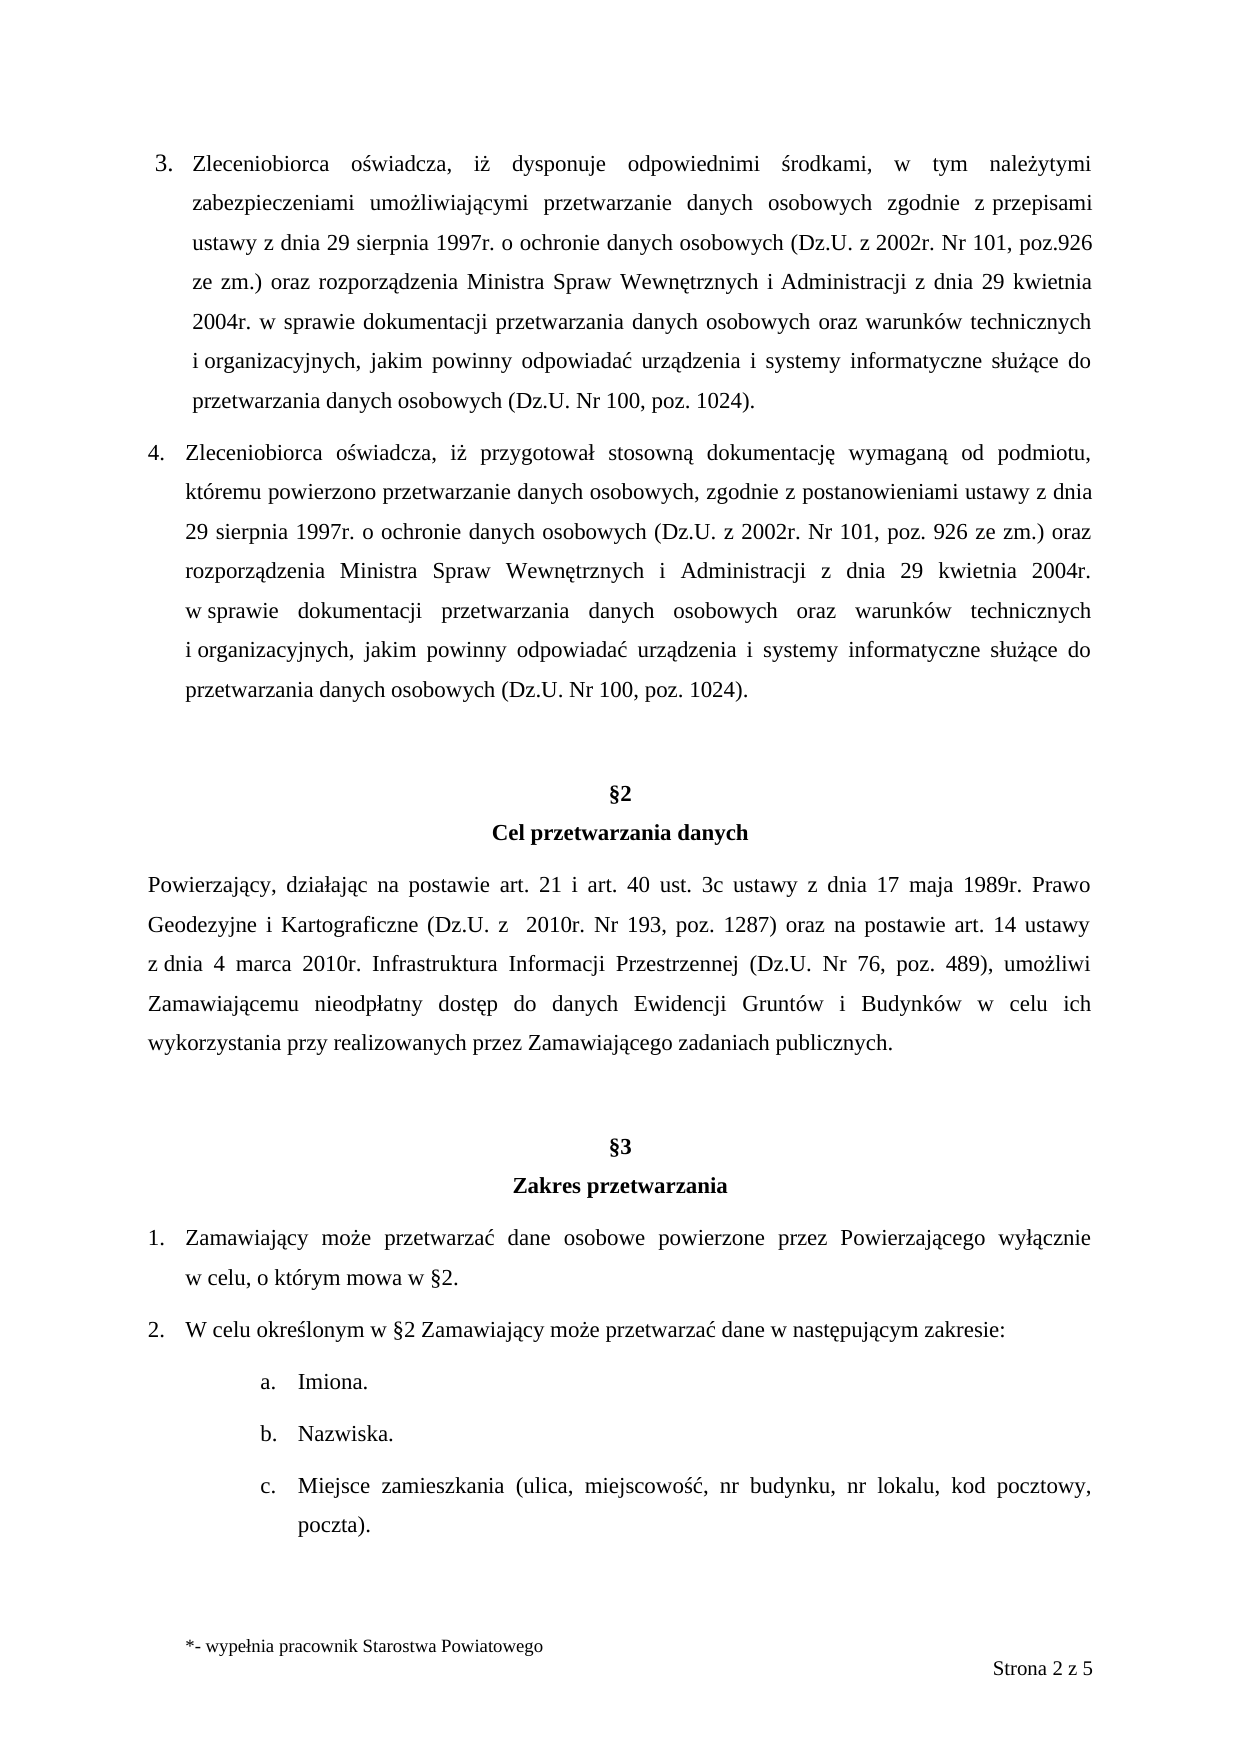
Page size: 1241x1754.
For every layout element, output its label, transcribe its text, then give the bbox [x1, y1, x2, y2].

list Miejsce zamieszkania (ulica, miejscowość, nr budynku, nr lokalu, kod pocztowy, poczta). [260, 1472, 1093, 1538]
list Zamawiający może przetwarzać dane osobowe powierzone przez Powierzającego wyłącznie w celu, o którym mowa w §2. [148, 1224, 1093, 1290]
text §3 [148, 1133, 1093, 1159]
text Powierzający, działając na postawie art. 21 i art. 40 ust. 3c ustawy z dnia 17 maja 1989r. Prawo Geodezyjne i Kartograficzne (Dz.U. z 2010r. Nr 193, poz. 1287) oraz na postawie art. 14 ustawy z dnia 4 marca 2010r. Infrastruktura Informacji Przestrzennej (Dz.U. Nr 76, poz. 489), umożliwi Zamawiającemu nieodpłatny dostęp do danych Ewidencji Gruntów i Budynków w celu ich wykorzystania przy realizowanych przez Zamawiającego zadaniach publicznych. [148, 871, 1093, 1055]
list Nazwiska. [260, 1420, 1093, 1446]
text §2 [148, 780, 1093, 806]
list W celu określonym w §2 Zamawiający może przetwarzać dane w następującym zakresie: [148, 1316, 1093, 1342]
list Zleceniobiorca oświadcza, iż dysponuje odpowiednimi środkami, w tym należytymi zabezpieczeniami umożliwiającymi przetwarzanie danych osobowych zgodnie z przepisami ustawy z dnia 29 sierpnia 1997r. o ochronie danych osobowych (Dz.U. z 2002r. Nr 101, poz.926 ze zm.) oraz rozporządzenia Ministra Spraw Wewnętrznych i Administracji z dnia 29 kwietnia 2004r. w sprawie dokumentacji przetwarzania danych osobowych oraz warunków technicznych i organizacyjnych, jakim powinny odpowiadać urządzenia i systemy informatyczne służące do przetwarzania danych osobowych (Dz.U. Nr 100, poz. 1024). [154, 148, 1093, 413]
text Zakres przetwarzania [148, 1172, 1093, 1199]
list Imiona. [260, 1368, 1093, 1394]
list Zleceniobiorca oświadcza, iż przygotował stosowną dokumentację wymaganą od podmiotu, któremu powierzono przetwarzanie danych osobowych, zgodnie z postanowieniami ustawy z dnia 29 sierpnia 1997r. o ochronie danych osobowych (Dz.U. z 2002r. Nr 101, poz. 926 ze zm.) oraz rozporządzenia Ministra Spraw Wewnętrznych i Administracji z dnia 29 kwietnia 2004r. w sprawie dokumentacji przetwarzania danych osobowych oraz warunków technicznych i organizacyjnych, jakim powinny odpowiadać urządzenia i systemy informatyczne służące do przetwarzania danych osobowych (Dz.U. Nr 100, poz. 1024). [148, 439, 1093, 702]
text Cel przetwarzania danych [148, 819, 1093, 846]
